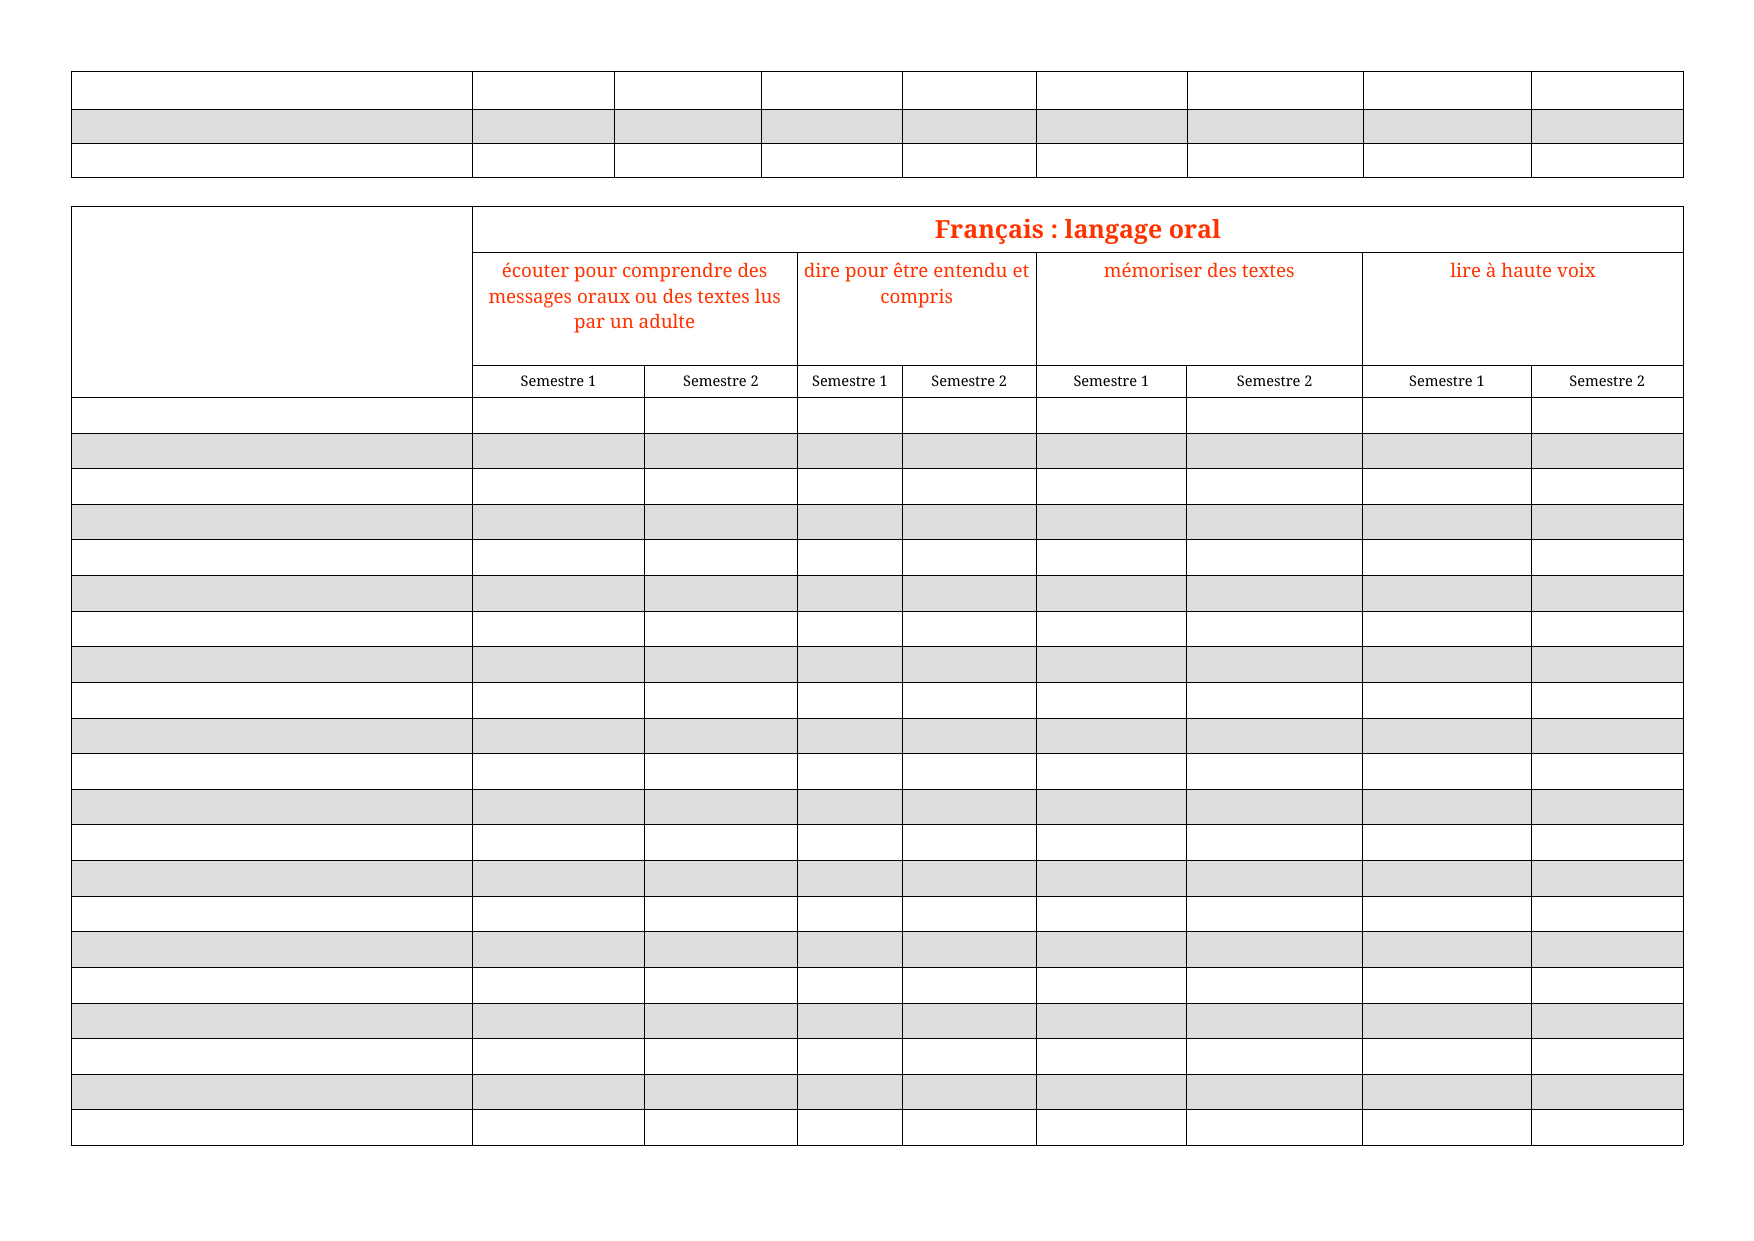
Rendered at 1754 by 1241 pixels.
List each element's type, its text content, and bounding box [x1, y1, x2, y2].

table_cell [798, 897, 902, 931]
table_cell [903, 897, 1036, 931]
table_cell [72, 72, 472, 109]
table_cell [1363, 683, 1531, 717]
table_cell [903, 683, 1036, 717]
table_cell [903, 505, 1036, 539]
table_cell [1532, 1039, 1683, 1074]
table_cell [1188, 110, 1363, 143]
table_cell [762, 110, 902, 143]
table_cell [798, 683, 902, 717]
table_cell [645, 719, 797, 753]
table_cell [473, 825, 644, 860]
table_cell [903, 540, 1036, 575]
table_cell Semestre 1 [798, 366, 902, 397]
table_cell [645, 1004, 797, 1038]
table_cell [473, 469, 644, 504]
table_cell [1363, 719, 1531, 753]
table_cell [1037, 790, 1186, 824]
table_cell Semestre 1 [1037, 366, 1186, 397]
table_cell [72, 612, 472, 646]
table_cell [798, 861, 902, 896]
table_cell [1187, 540, 1362, 575]
table_cell [1037, 505, 1186, 539]
table_cell [903, 1004, 1036, 1038]
table_cell [1363, 398, 1531, 432]
table_cell [1363, 790, 1531, 824]
table_cell [1363, 754, 1531, 789]
table_cell [72, 897, 472, 931]
table_cell mémoriser des textes [1037, 253, 1362, 365]
table_cell [473, 719, 644, 753]
table_cell [645, 861, 797, 896]
table_cell [903, 1039, 1036, 1074]
table_cell [1363, 861, 1531, 896]
table_cell [473, 144, 614, 177]
table_cell [473, 1039, 644, 1074]
table_cell [1187, 897, 1362, 931]
table_cell [1037, 968, 1186, 1002]
table_cell [645, 1110, 797, 1145]
table_cell [903, 612, 1036, 646]
table_cell [1187, 1110, 1362, 1145]
table_cell [903, 72, 1036, 109]
table_cell [72, 434, 472, 468]
table_cell [1037, 110, 1187, 143]
table_cell [1187, 790, 1362, 824]
table_cell [1532, 398, 1683, 432]
table_cell [473, 932, 644, 967]
table_cell [1188, 144, 1363, 177]
table_cell [72, 505, 472, 539]
table_cell [1187, 683, 1362, 717]
table_cell [1363, 505, 1531, 539]
table_cell [1532, 932, 1683, 967]
table_cell [645, 434, 797, 468]
table_cell [615, 110, 761, 143]
table_cell [1187, 1075, 1362, 1109]
table_cell [473, 861, 644, 896]
table_cell [72, 932, 472, 967]
table_cell [1363, 1110, 1531, 1145]
table_cell [1187, 398, 1362, 432]
table_cell [473, 540, 644, 575]
table_cell [1187, 968, 1362, 1002]
table_cell [645, 968, 797, 1002]
table_cell [1363, 897, 1531, 931]
table_cell [1532, 505, 1683, 539]
table_cell [903, 469, 1036, 504]
table_cell [1532, 469, 1683, 504]
table_cell [72, 540, 472, 575]
table_cell [1037, 932, 1186, 967]
table_cell [1187, 612, 1362, 646]
table_cell [1532, 144, 1683, 177]
table_cell [645, 1039, 797, 1074]
table_cell [1037, 612, 1186, 646]
table_cell [645, 647, 797, 682]
table_cell [1532, 72, 1683, 109]
table_cell [473, 505, 644, 539]
table_cell [72, 754, 472, 789]
table_cell [1037, 540, 1186, 575]
table_cell [1532, 576, 1683, 611]
table_cell [473, 754, 644, 789]
table_cell [1037, 1039, 1186, 1074]
table_cell [903, 754, 1036, 789]
table_cell [645, 398, 797, 432]
table_cell [1363, 540, 1531, 575]
table_cell [473, 968, 644, 1002]
table_cell [473, 576, 644, 611]
table_cell lire à haute voix [1363, 253, 1683, 365]
table_cell [1187, 825, 1362, 860]
table_cell [1037, 825, 1186, 860]
table_cell [1037, 1075, 1186, 1109]
table_cell [645, 754, 797, 789]
table_cell [72, 576, 472, 611]
table_cell [1187, 434, 1362, 468]
table_cell [72, 110, 472, 143]
table_cell [798, 540, 902, 575]
table_cell [903, 825, 1036, 860]
table_cell [1532, 790, 1683, 824]
table_cell [903, 144, 1036, 177]
table_cell [798, 647, 902, 682]
table_cell [903, 576, 1036, 611]
table_cell [473, 683, 644, 717]
table_cell Semestre 2 [1187, 366, 1362, 397]
table_cell [615, 72, 761, 109]
table_cell [645, 540, 797, 575]
table_cell [1187, 469, 1362, 504]
table_cell [903, 861, 1036, 896]
table_cell [615, 144, 761, 177]
table_cell [72, 1039, 472, 1074]
table_cell [1532, 897, 1683, 931]
table_cell [645, 825, 797, 860]
table_cell [473, 897, 644, 931]
table_cell [1037, 861, 1186, 896]
table_cell [645, 790, 797, 824]
table_cell [1363, 825, 1531, 860]
table_cell [72, 144, 472, 177]
table_cell [1037, 398, 1186, 432]
table_cell [1187, 1004, 1362, 1038]
table_cell [762, 144, 902, 177]
table_cell [1187, 719, 1362, 753]
table_cell [903, 932, 1036, 967]
table_cell [645, 683, 797, 717]
table_cell Semestre 2 [1532, 366, 1683, 397]
table_cell [473, 612, 644, 646]
table_cell [1037, 144, 1187, 177]
table_cell [798, 505, 902, 539]
table_cell [645, 932, 797, 967]
table_cell [798, 1110, 902, 1145]
table_cell [72, 469, 472, 504]
table_cell [1363, 932, 1531, 967]
table_cell [1187, 1039, 1362, 1074]
table_cell [1187, 576, 1362, 611]
table_cell [903, 110, 1036, 143]
table_cell [1037, 1110, 1186, 1145]
table_cell [473, 1075, 644, 1109]
table_cell [903, 790, 1036, 824]
table_cell [1532, 1004, 1683, 1038]
table_cell Semestre 2 [645, 366, 797, 397]
table_cell [1037, 754, 1186, 789]
table_cell [798, 398, 902, 432]
table_cell [72, 683, 472, 717]
table_cell [473, 647, 644, 682]
table_cell [645, 505, 797, 539]
table_cell [645, 1075, 797, 1109]
table_cell [1363, 1075, 1531, 1109]
table_cell [1187, 647, 1362, 682]
table_cell [798, 968, 902, 1002]
table_cell [473, 72, 614, 109]
table_cell [1532, 612, 1683, 646]
table_cell [72, 825, 472, 860]
table_cell [72, 1110, 472, 1145]
table_cell [72, 398, 472, 432]
table_cell dire pour être entendu et compris [798, 253, 1036, 365]
table_cell [473, 1110, 644, 1145]
table_cell [798, 719, 902, 753]
table_cell [798, 790, 902, 824]
table_cell [1187, 861, 1362, 896]
table_cell [1363, 647, 1531, 682]
table_cell [1037, 434, 1186, 468]
table_cell [798, 434, 902, 468]
table_cell [1532, 110, 1683, 143]
table_cell [1532, 861, 1683, 896]
table_cell [1037, 72, 1187, 109]
table_cell [798, 612, 902, 646]
table_cell [903, 647, 1036, 682]
table_cell [1187, 932, 1362, 967]
table_cell [1037, 897, 1186, 931]
table_cell [473, 434, 644, 468]
table_cell [1532, 647, 1683, 682]
table_cell Semestre 1 [473, 366, 644, 397]
table_cell [1532, 1075, 1683, 1109]
table_cell [1532, 434, 1683, 468]
table_cell [798, 825, 902, 860]
table_header Français : langage oral [473, 207, 1683, 252]
table_header [72, 207, 472, 397]
table_cell [1364, 144, 1531, 177]
table_cell [1532, 683, 1683, 717]
table_cell [1532, 754, 1683, 789]
table_cell [645, 576, 797, 611]
table_cell [1037, 719, 1186, 753]
table_cell [72, 861, 472, 896]
table_cell [798, 1004, 902, 1038]
table_cell [903, 1110, 1036, 1145]
table_cell [645, 469, 797, 504]
table_cell [473, 110, 614, 143]
table_cell [72, 647, 472, 682]
table_cell [903, 434, 1036, 468]
table_cell [903, 968, 1036, 1002]
table_cell [1363, 968, 1531, 1002]
table_cell [903, 1075, 1036, 1109]
table_cell [1364, 110, 1531, 143]
table_cell [473, 790, 644, 824]
table_cell [72, 968, 472, 1002]
table_cell [1037, 647, 1186, 682]
table_cell [798, 932, 902, 967]
table_cell [1363, 1004, 1531, 1038]
table_cell [1363, 1039, 1531, 1074]
table_cell [1532, 968, 1683, 1002]
table_cell [473, 1004, 644, 1038]
table_cell [72, 1004, 472, 1038]
table_cell [903, 719, 1036, 753]
table_cell [762, 72, 902, 109]
table_cell [1363, 612, 1531, 646]
table_cell [645, 897, 797, 931]
table_cell [1532, 1110, 1683, 1145]
table_cell [72, 1075, 472, 1109]
table_cell [798, 469, 902, 504]
table_cell [903, 398, 1036, 432]
table_cell [1363, 434, 1531, 468]
table_cell [1037, 683, 1186, 717]
table_cell [72, 719, 472, 753]
table_cell [1037, 469, 1186, 504]
table_cell [645, 612, 797, 646]
table_cell [1363, 469, 1531, 504]
table_cell [1037, 576, 1186, 611]
table_cell Semestre 1 [1363, 366, 1531, 397]
table_cell [1187, 754, 1362, 789]
table_cell [1532, 825, 1683, 860]
table_cell [798, 576, 902, 611]
table_cell [473, 398, 644, 432]
table_cell [798, 1039, 902, 1074]
table_cell [798, 754, 902, 789]
table_cell [72, 790, 472, 824]
table_cell [1188, 72, 1363, 109]
table_cell [1364, 72, 1531, 109]
table_cell [1363, 576, 1531, 611]
table_cell [1037, 1004, 1186, 1038]
table_cell Semestre 2 [903, 366, 1036, 397]
table_cell [1532, 719, 1683, 753]
table_cell [1187, 505, 1362, 539]
table_cell [1532, 540, 1683, 575]
table_cell [798, 1075, 902, 1109]
table_cell écouter pour comprendre des messages oraux ou des textes lus par un adulte [473, 253, 797, 365]
